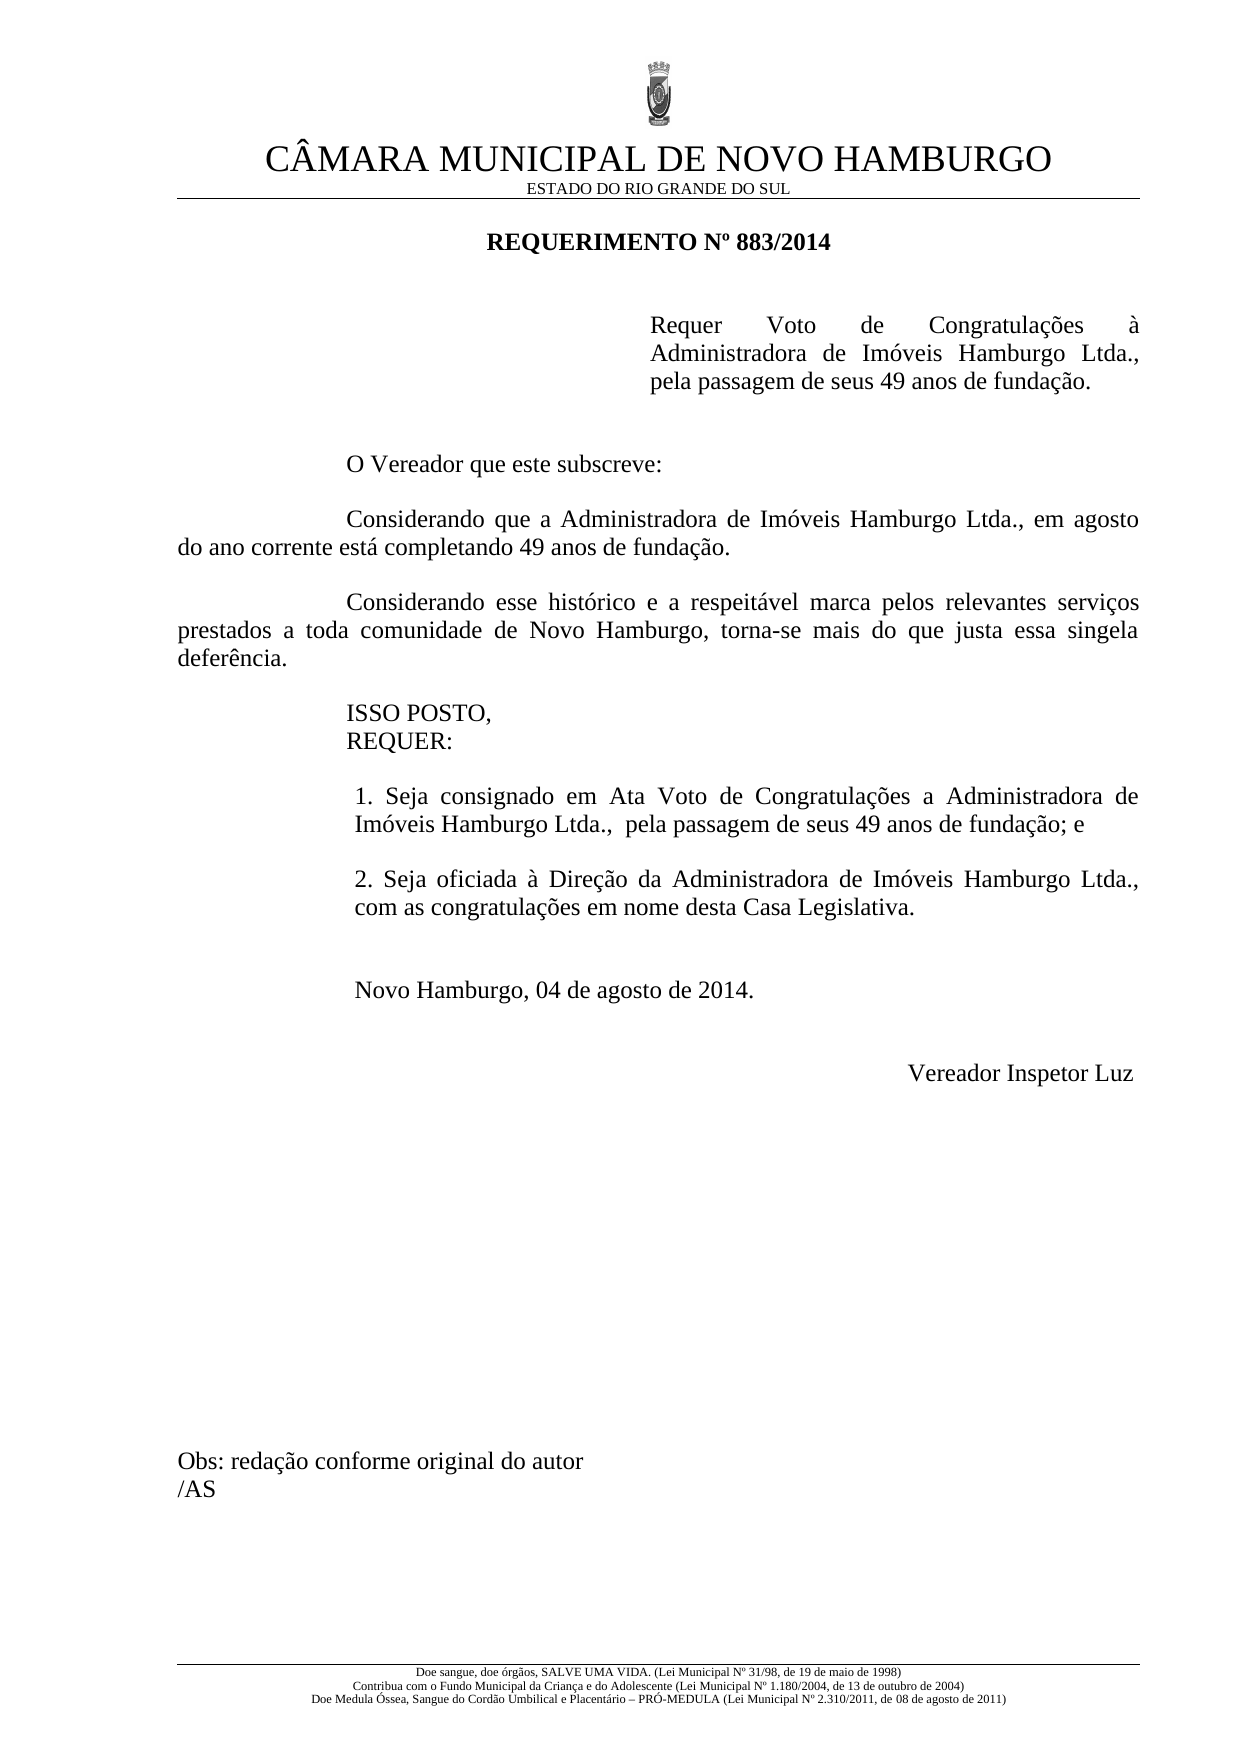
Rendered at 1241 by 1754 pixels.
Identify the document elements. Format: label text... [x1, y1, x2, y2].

text /AS [177, 1475, 1140, 1503]
text Vereador Inspetor Luz [177, 1059, 1140, 1087]
text 2. Seja oficiada à Direção da Administradora de Imóveis Hamburgo Ltda., com as congratulações em nome desta Casa Legislativa. [354, 866, 1140, 921]
text ISSO POSTO, [177, 699, 1140, 727]
text O Vereador que este subscreve: [177, 450, 1140, 478]
text Obs: redação conforme original do autor [177, 1447, 1140, 1475]
text REQUER: [177, 727, 1140, 755]
text REQUERIMENTO Nº 883/2014 [177, 228, 1140, 256]
text Novo Hamburgo, 04 de agosto de 2014. [177, 976, 1140, 1004]
text Considerando esse histórico e a respeitável marca pelos relevantes serviços prestados a toda comunidade de Novo Hamburgo, torna-se mais do que justa essa singela deferência. [177, 588, 1140, 672]
text Requer Voto de Congratulações à Administradora de Imóveis Hamburgo Ltda., pela passagem de seus 49 anos de fundação. [650, 311, 1140, 394]
text Considerando que a Administradora de Imóveis Hamburgo Ltda., em agosto do ano corrente está completando 49 anos de fundação. [177, 505, 1140, 561]
text 1. Seja consignado em Ata Voto de Congratulações a Administradora de Imóveis Hamburgo Ltda., pela passagem de seus 49 anos de fundação; e [354, 782, 1140, 838]
